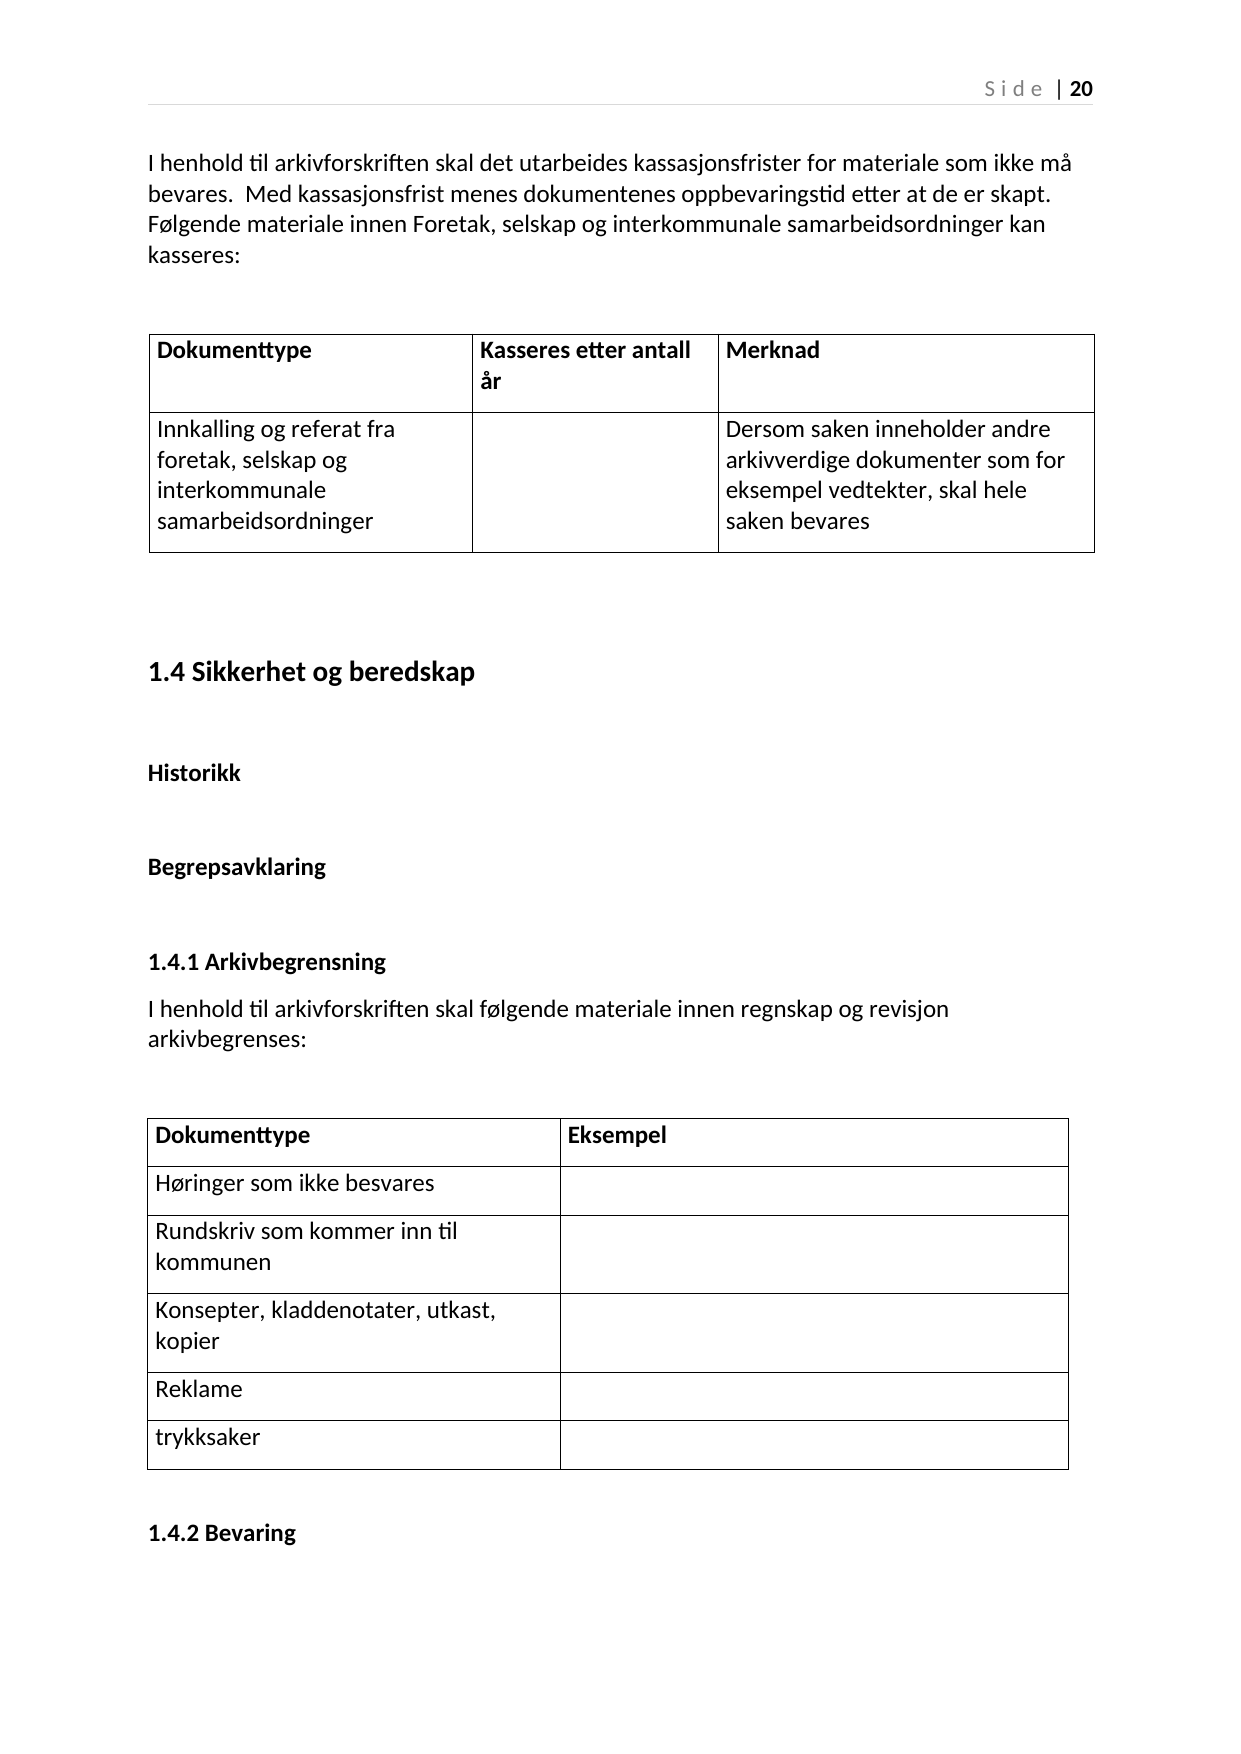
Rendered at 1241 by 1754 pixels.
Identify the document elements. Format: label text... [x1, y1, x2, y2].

table_header Dokumenttype [148, 1119, 560, 1166]
table_header Kasseres etter antall år [473, 335, 718, 412]
table_header Merknad [719, 335, 1094, 412]
table_cell [561, 1294, 1068, 1372]
text Begrepsavklaring [148, 852, 1093, 882]
text Historikk [148, 757, 1093, 788]
table_cell [561, 1421, 1068, 1468]
table_cell [561, 1373, 1068, 1420]
text 1.4 Sikkerhet og beredskap [148, 653, 1093, 688]
table_cell trykksaker [148, 1421, 560, 1468]
text 1.4.1 Arkivbegrensning [148, 946, 1093, 976]
table_cell Innkalling og referat fra foretak, selskap og interkommunale samarbeidsordninger [150, 413, 472, 552]
text I henhold til arkivforskriften skal det utarbeides kassasjonsfrister for materiale som ikke må bevares. Med kassasjonsfrist menes dokumentenes oppbevaringstid etter at de er skapt. Følgende materiale innen Foretak, selskap og interkommunale samarbeidsordninger kan kasseres: [148, 148, 1093, 270]
table_cell [473, 413, 718, 552]
table_header Dokumenttype [150, 335, 472, 412]
table_header Eksempel [561, 1119, 1068, 1166]
text 1.4.2 Bevaring [148, 1517, 1093, 1547]
table_cell Rundskriv som kommer inn til kommunen [148, 1216, 560, 1293]
table_cell Konsepter, kladdenotater, utkast, kopier [148, 1294, 560, 1372]
text I henhold til arkivforskriften skal følgende materiale innen regnskap og revisjon arkivbegrenses: [148, 993, 1093, 1054]
table_cell Høringer som ikke besvares [148, 1167, 560, 1214]
table_cell Dersom saken inneholder andre arkivverdige dokumenter som for eksempel vedtekter, skal hele saken bevares [719, 413, 1094, 552]
table_cell [561, 1167, 1068, 1214]
table_cell [561, 1216, 1068, 1293]
table_cell Reklame [148, 1373, 560, 1420]
